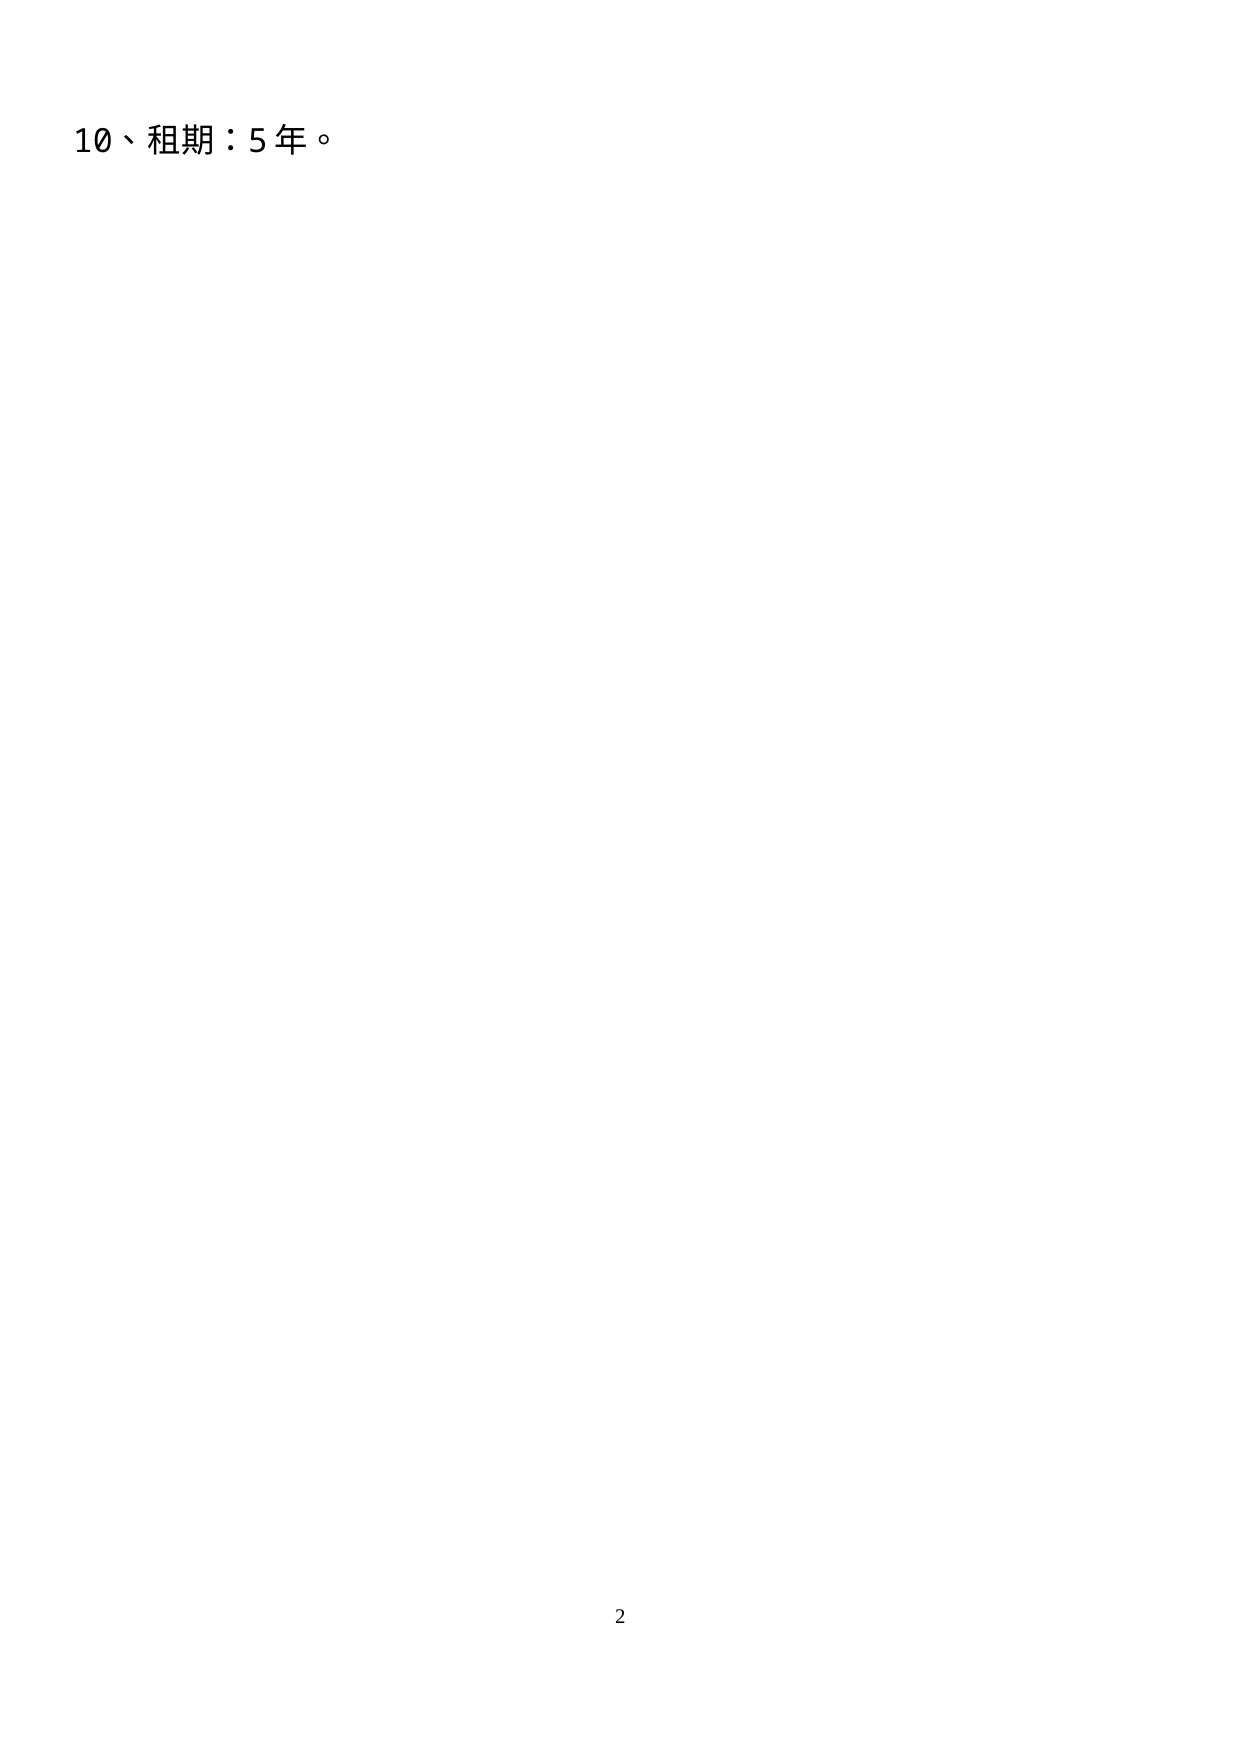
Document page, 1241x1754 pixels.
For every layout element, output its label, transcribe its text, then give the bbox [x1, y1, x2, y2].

list 租期：5年。 [73, 96, 1092, 159]
